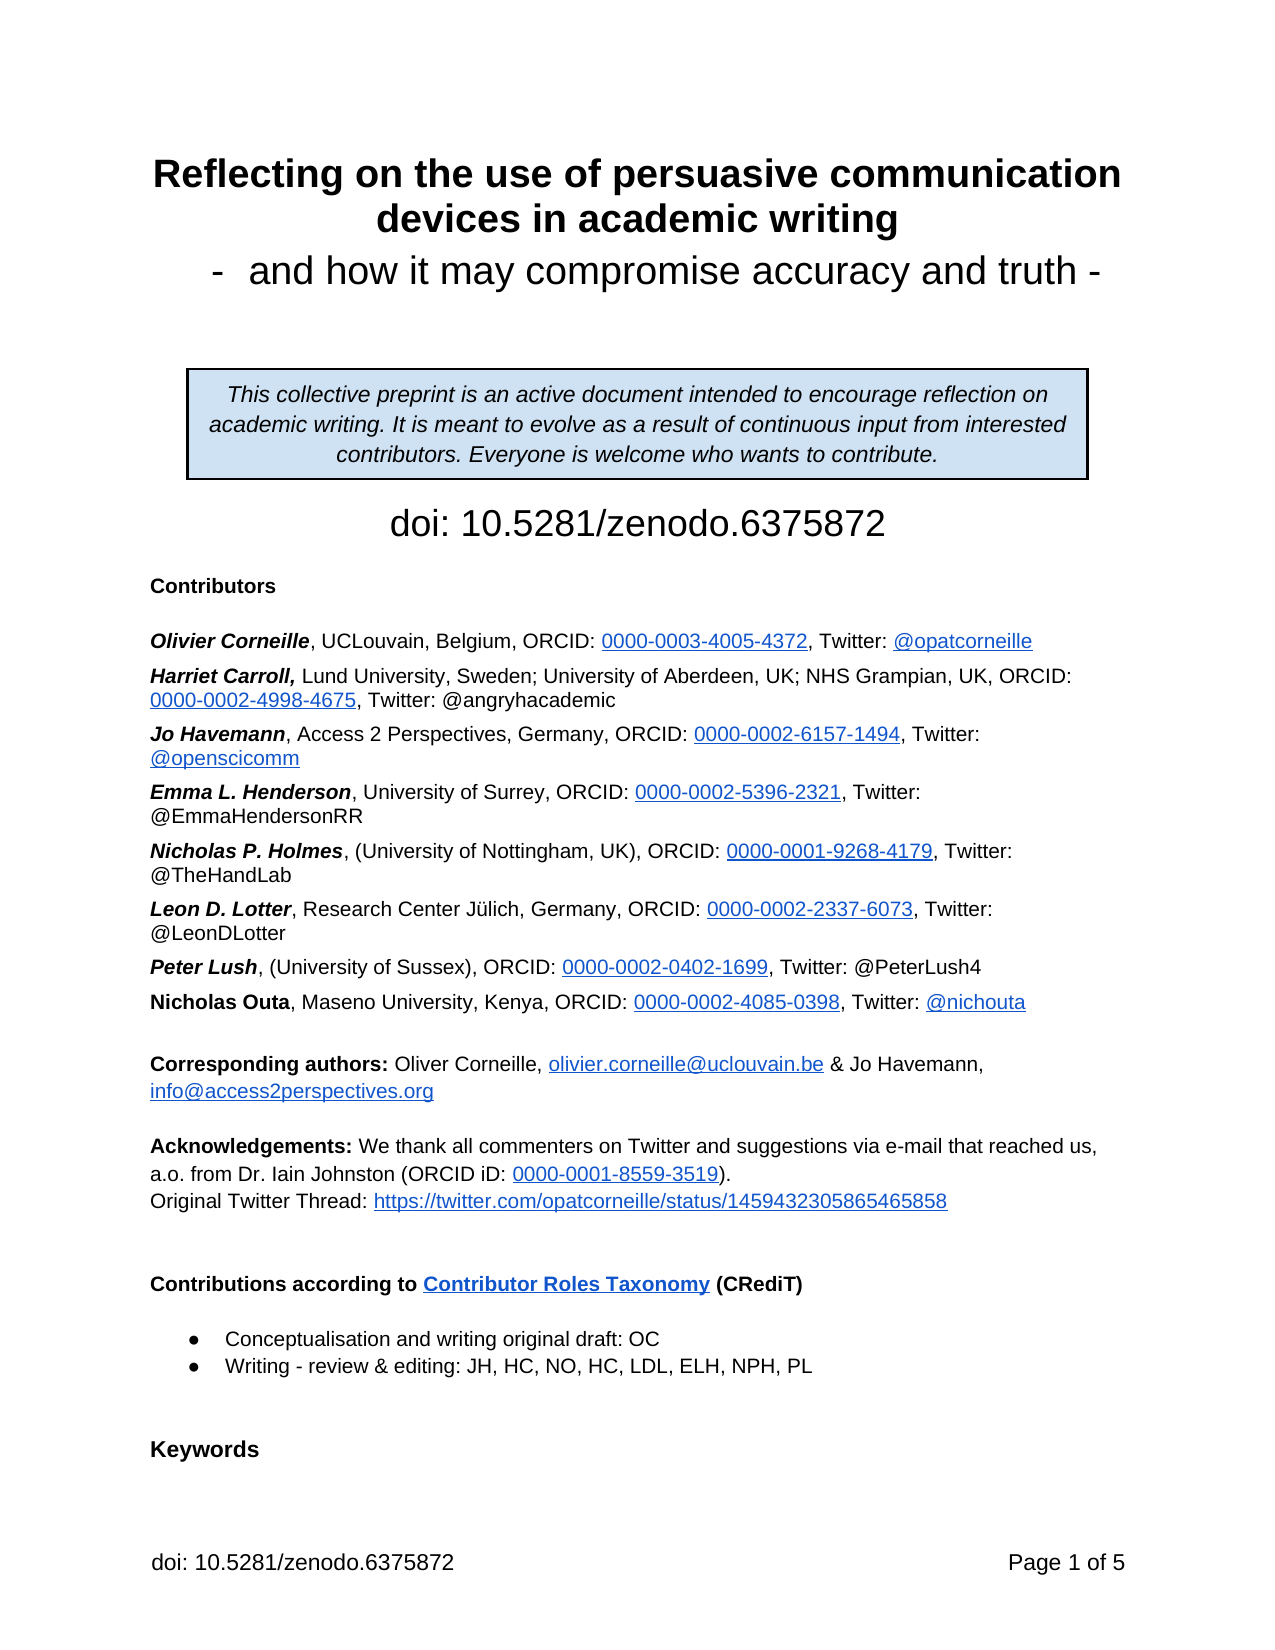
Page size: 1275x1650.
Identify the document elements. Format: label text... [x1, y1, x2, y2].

text Original Twitter Thread: https://twitter.com/opatcorneille/status/1459432305865465858 [150, 1189, 1125, 1213]
list Writing - review & editing: JH, HC, NO, HC, LDL, ELH, NPH, PL [187, 1354, 1125, 1378]
text Corresponding authors: Oliver Corneille, olivier.corneille@uclouvain.be & Jo Havemann, info@access2perspectives.org [150, 1051, 1125, 1103]
text Emma L. Henderson, University of Surrey, ORCID: 0000-0002-5396-2321, Twitter: @EmmaHendersonRR [150, 780, 1125, 828]
list Conceptualisation and writing original draft: OC [187, 1326, 1125, 1350]
table_header This collective preprint is an active document intended to encourage reflection on academic writing. It is meant to evolve as a result of continuous input from interested contributors. Everyone is welcome who wants to contribute. [189, 370, 1086, 478]
text Contributions according to Contributor Roles Taxonomy (CRediT) [150, 1271, 1125, 1295]
text Contributors [150, 574, 1125, 598]
title Reflecting on the use of persuasive communication devices in academic writing [150, 150, 1125, 241]
text Jo Havemann, Access 2 Perspectives, Germany, ORCID: 0000-0002-6157-1494, Twitter: @openscicomm [150, 722, 1125, 770]
text Leon D. Lotter, Research Center Jülich, Germany, ORCID: 0000-0002-2337-6073, Twitter: @LeonDLotter [150, 897, 1125, 945]
text Harriet Carroll, Lund University, Sweden; University of Aberdeen, UK; NHS Grampian, UK, ORCID: 0000-0002-4998-4675, Twitter: @angryhacademic [150, 663, 1125, 711]
text Nicholas P. Holmes, (University of Nottingham, UK), ORCID: 0000-0001-9268-4179, Twitter: @TheHandLab [150, 838, 1125, 886]
text Acknowledgements: We thank all commenters on Twitter and suggestions via e-mail that reached us, a.o. from Dr. Iain Johnston (ORCID iD: 0000-0001-8559-3519). [150, 1134, 1125, 1185]
title and how it may compromise accuracy and truth - [187, 247, 1125, 293]
text Nicholas Outa, Maseno University, Kenya, ORCID: 0000-0002-4085-0398, Twitter: @nichouta [150, 989, 1125, 1013]
text doi: 10.5281/zenodo.6375872 [150, 501, 1125, 544]
text Keywords [150, 1436, 1125, 1463]
text Olivier Corneille, UCLouvain, Belgium, ORCID: 0000-0003-4005-4372, Twitter: @opatcorneille [150, 629, 1125, 653]
text Peter Lush, (University of Sussex), ORCID: 0000-0002-0402-1699, Twitter: @PeterLush4 [150, 955, 1125, 979]
